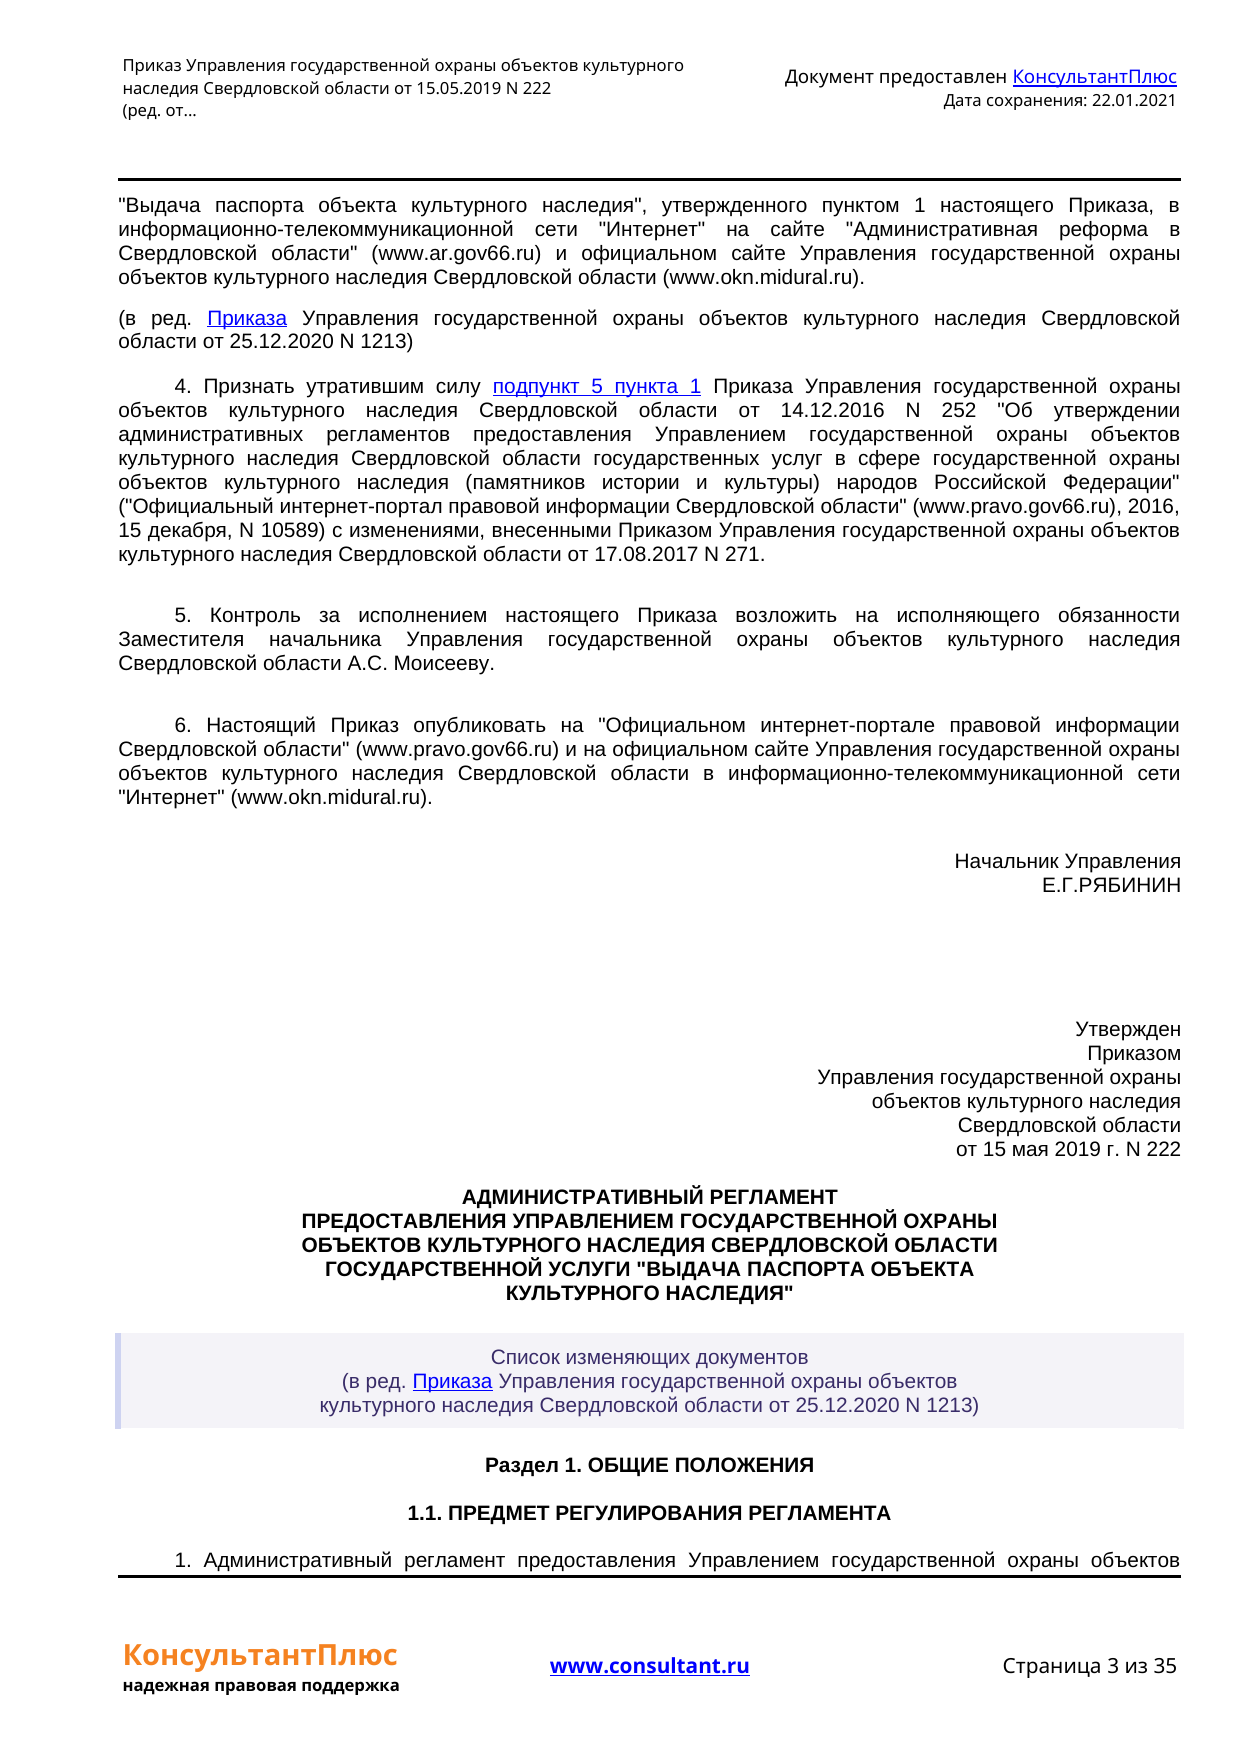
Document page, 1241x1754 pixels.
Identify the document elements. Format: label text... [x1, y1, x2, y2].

title КУЛЬТУРНОГО НАСЛЕДИЯ" [118, 1280, 1181, 1304]
title АДМИНИСТРАТИВНЫЙ РЕГЛАМЕНТ [118, 1184, 1181, 1208]
text от 15 мая 2019 г. N 222 [118, 1137, 1181, 1161]
title ПРЕДОСТАВЛЕНИЯ УПРАВЛЕНИЕМ ГОСУДАРСТВЕННОЙ ОХРАНЫ [118, 1208, 1181, 1232]
text 1. Административный регламент предоставления Управлением государственной охраны объектов [118, 1548, 1181, 1572]
text "Выдача паспорта объекта культурного наследия", утвержденного пунктом 1 настоящего Приказа, в информационно-телекоммуникационной сети "Интернет" на сайте "Административная реформа в Свердловской области" (www.ar.gov66.ru) и официальном сайте Управления государственной охраны объектов культурного наследия Свердловской области (www.okn.midural.ru). [118, 193, 1181, 289]
text Е.Г.РЯБИНИН [118, 873, 1181, 897]
text 5. Контроль за исполнением настоящего Приказа возложить на исполняющего обязанности Заместителя начальника Управления государственной охраны объектов культурного наследия Свердловской области А.С. Моисееву. [118, 603, 1181, 675]
text Начальник Управления [118, 849, 1181, 873]
subtitle Утвержден [118, 1017, 1181, 1041]
text Управления государственной охраны [118, 1065, 1181, 1089]
text Свердловской области [118, 1113, 1181, 1137]
text 6. Настоящий Приказ опубликовать на "Официальном интернет-портале правовой информации Свердловской области" (www.pravo.gov66.ru) и на официальном сайте Управления государственной охраны объектов культурного наследия Свердловской области в информационно-телекоммуникационной сети "Интернет" (www.okn.midural.ru). [118, 713, 1181, 808]
title ОБЪЕКТОВ КУЛЬТУРНОГО НАСЛЕДИЯ СВЕРДЛОВСКОЙ ОБЛАСТИ [118, 1232, 1181, 1256]
text объектов культурного наследия [118, 1089, 1181, 1113]
text 4. Признать утратившим силу подпункт 5 пункта 1 Приказа Управления государственной охраны объектов культурного наследия Свердловской области от 14.12.2016 N 252 "Об утверждении административных регламентов предоставления Управлением государственной охраны объектов культурного наследия Свердловской области государственных услуг в сфере государственной охраны объектов культурного наследия (памятников истории и культуры) народов Российской Федерации" ("Официальный интернет-портал правовой информации Свердловской области" (www.pravo.gov66.ru), 2016, 15 декабря, N 10589) с изменениями, внесенными Приказом Управления государственной охраны объектов культурного наследия Свердловской области от 17.08.2017 N 271. [118, 374, 1181, 566]
title ГОСУДАРСТВЕННОЙ УСЛУГИ "ВЫДАЧА ПАСПОРТА ОБЪЕКТА [118, 1256, 1181, 1280]
title 1.1. ПРЕДМЕТ РЕГУЛИРОВАНИЯ РЕГЛАМЕНТА [118, 1500, 1181, 1524]
table_header Список изменяющих документов (в ред. Приказа Управления государственной охраны объектов культурного наследия Свердловской области от 25.12.2020 N 1213) [121, 1333, 1178, 1428]
text (в ред. Приказа Управления государственной охраны объектов культурного наследия Свердловской области от 25.12.2020 N 1213) [118, 305, 1181, 353]
text Приказом [118, 1041, 1181, 1065]
title Раздел 1. ОБЩИЕ ПОЛОЖЕНИЯ [118, 1452, 1181, 1476]
